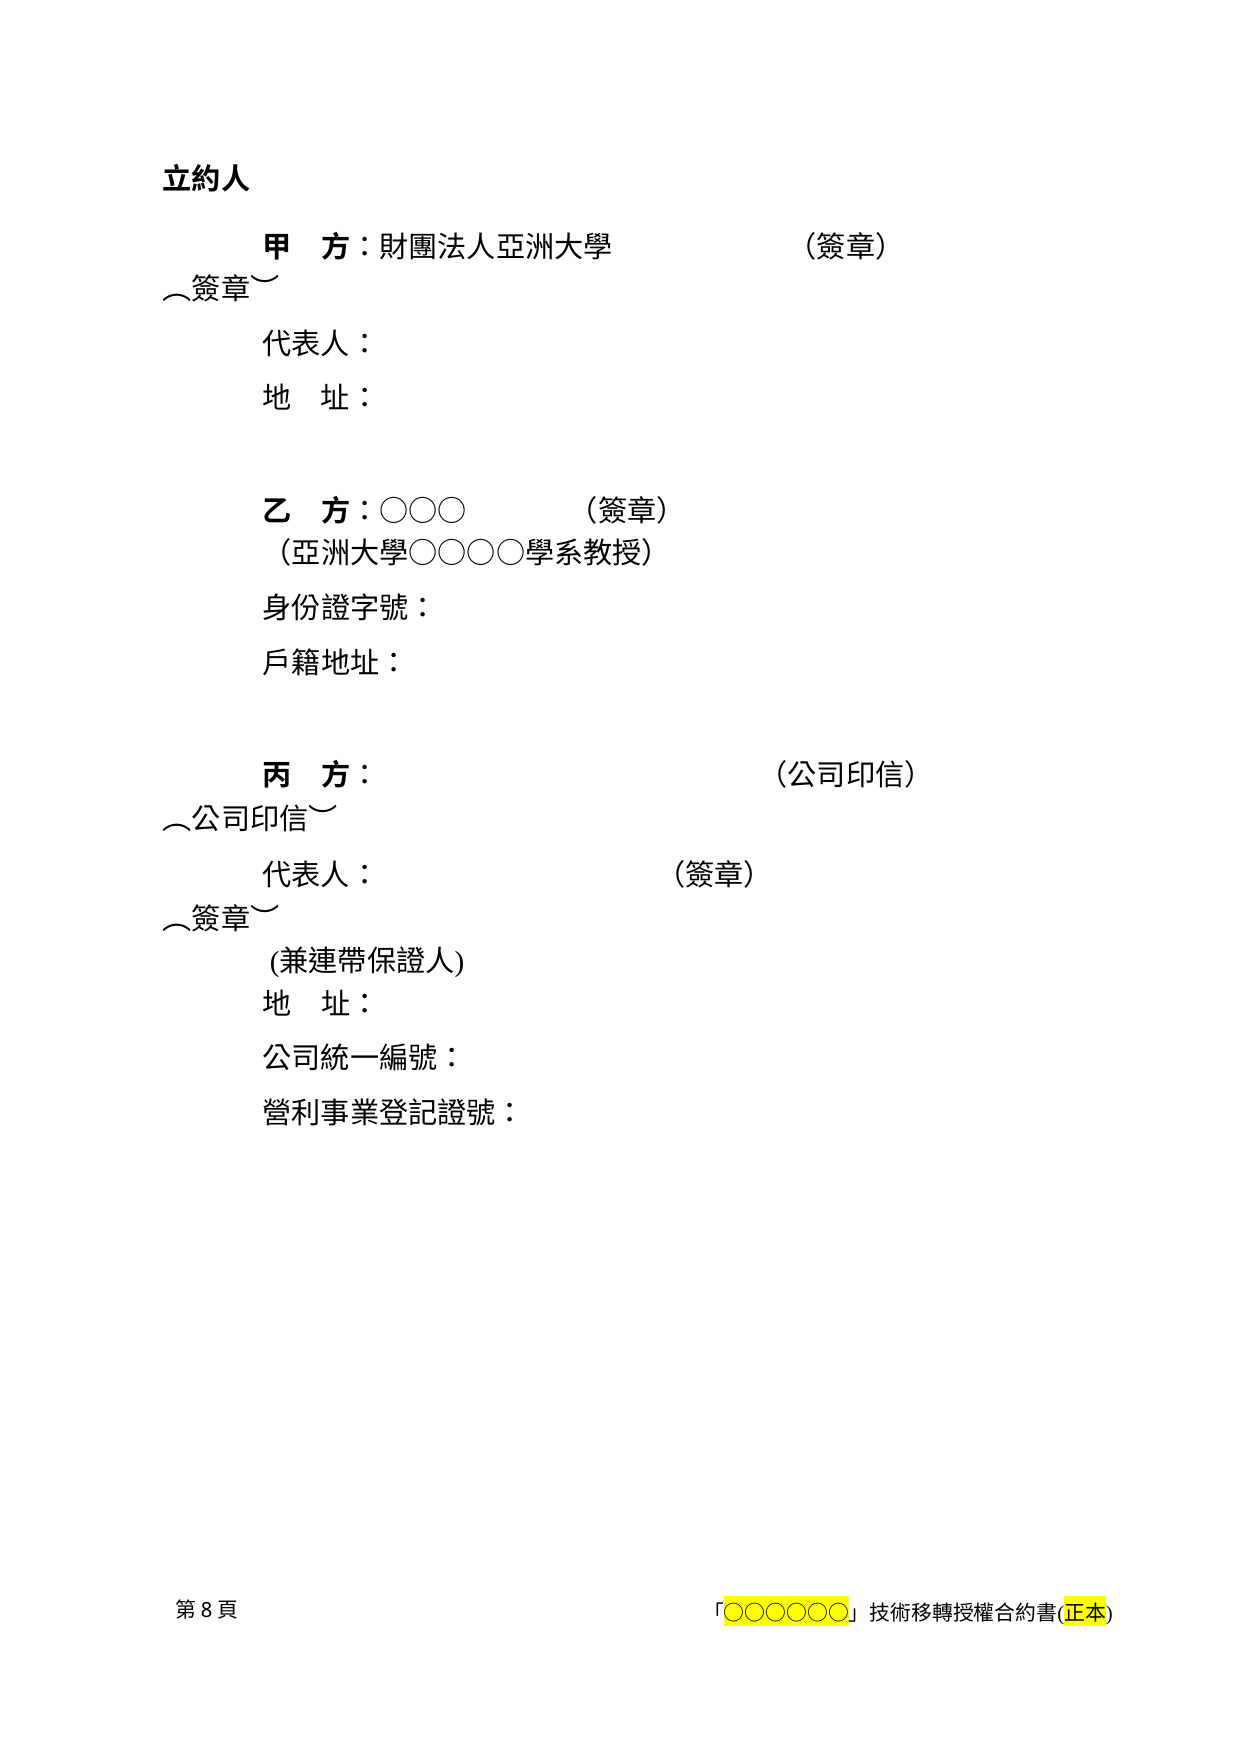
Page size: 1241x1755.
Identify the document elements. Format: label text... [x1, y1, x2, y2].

text 代表人： [162, 320, 1150, 362]
text 地 址： [262, 980, 1150, 1022]
text 代表人： （簽章） ︵簽章︶ [162, 850, 1150, 938]
text 立約人 [162, 156, 1150, 198]
text 甲 方：財團法人亞洲大學 （簽章） ︵簽章︶ [162, 223, 1150, 308]
text 身份證字號： [262, 584, 1150, 627]
text 公司統一編號： [162, 1035, 1150, 1077]
text 地 址： [162, 375, 1150, 417]
text 戶籍地址： [262, 639, 1150, 682]
text 丙 方： （公司印信） ︵公司印信︶ [162, 750, 1150, 838]
text 營利事業登記證號： [162, 1090, 1150, 1132]
text 乙 方：○○○ （簽章） [162, 486, 1150, 530]
text (兼連帶保證人) [162, 938, 1150, 980]
text （亞洲大學○○○○學系教授） [262, 530, 1150, 572]
